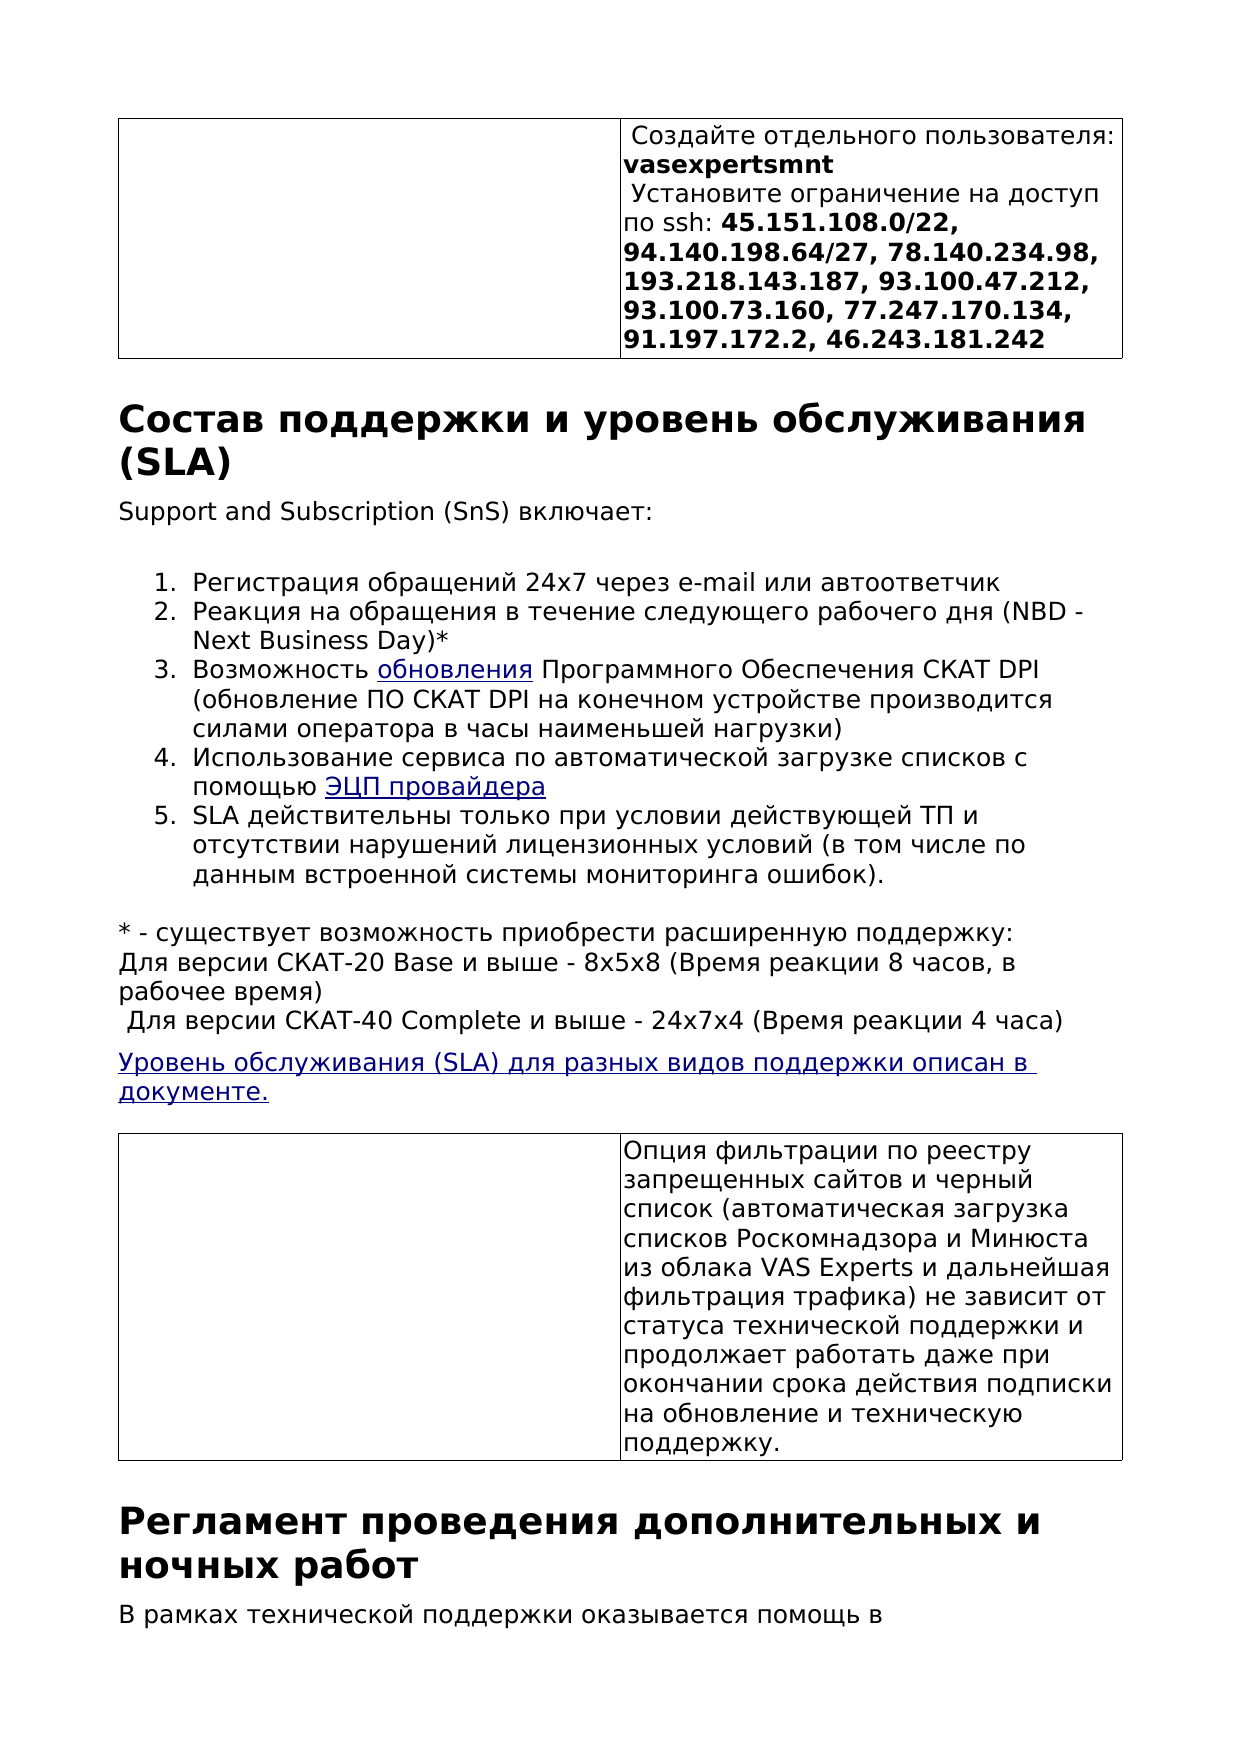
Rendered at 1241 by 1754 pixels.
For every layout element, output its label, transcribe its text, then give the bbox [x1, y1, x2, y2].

table_header Опция фильтрации по реестру запрещенных сайтов и черный список (автоматическая загрузка списков Роскомнадзора и Минюста из облака VAS Experts и дальнейшая фильтрация трафика) не зависит от статуса технической поддержки и продолжает работать даже при окончании срока действия подписки на обновление и техническую поддержку. [621, 1134, 1122, 1460]
text В рамках технической поддержки оказывается помощь в [118, 1600, 1122, 1629]
table_header [119, 119, 620, 357]
text * - существует возможность приобрести расширенную поддержку: Для версии СКАТ-20 Base и выше - 8x5x8 (Время реакции 8 часов, в рабочее время) Для версии СКАТ-40 Complete и выше - 24х7х4 (Время реакции 4 часа) [118, 918, 1122, 1035]
text Уровень обслуживания (SLA) для разных видов поддержки описан в документе. [118, 1048, 1122, 1106]
text Support and Subscription (SnS) включает: [118, 497, 1122, 526]
table_header [119, 1134, 620, 1460]
list Возможность обновления Программного Обеспечения СКАТ DPI (обновление ПО СКАТ DPI на конечном устройстве производится силами оператора в часы наименьшей нагрузки) [177, 656, 1122, 743]
table_header Создайте отдельного пользователя: vasexpertsmnt Установите ограничение на доступ по ssh: 45.151.108.0/22, 94.140.198.64/27, 78.140.234.98, 193.218.143.187, 93.100.47.212, 93.100.73.160, 77.247.170.134, 91.197.172.2, 46.243.181.242 [621, 119, 1122, 357]
subtitle Состав поддержки и уровень обслуживания (SLA) [118, 397, 1122, 484]
list Использование сервиса по автоматической загрузке списков с помощью ЭЦП провайдера [177, 743, 1122, 802]
list Реакция на обращения в течение следующего рабочего дня (NBD - Next Business Day)* [177, 597, 1122, 656]
list Регистрация обращений 24х7 через e-mail или автоответчик [177, 568, 1122, 597]
list SLA действительны только при условии действующей ТП и отсутствии нарушений лицензионных условий (в том числе по данным встроенной системы мониторинга ошибок). [177, 802, 1122, 889]
subtitle Регламент проведения дополнительных и ночных работ [118, 1500, 1122, 1587]
